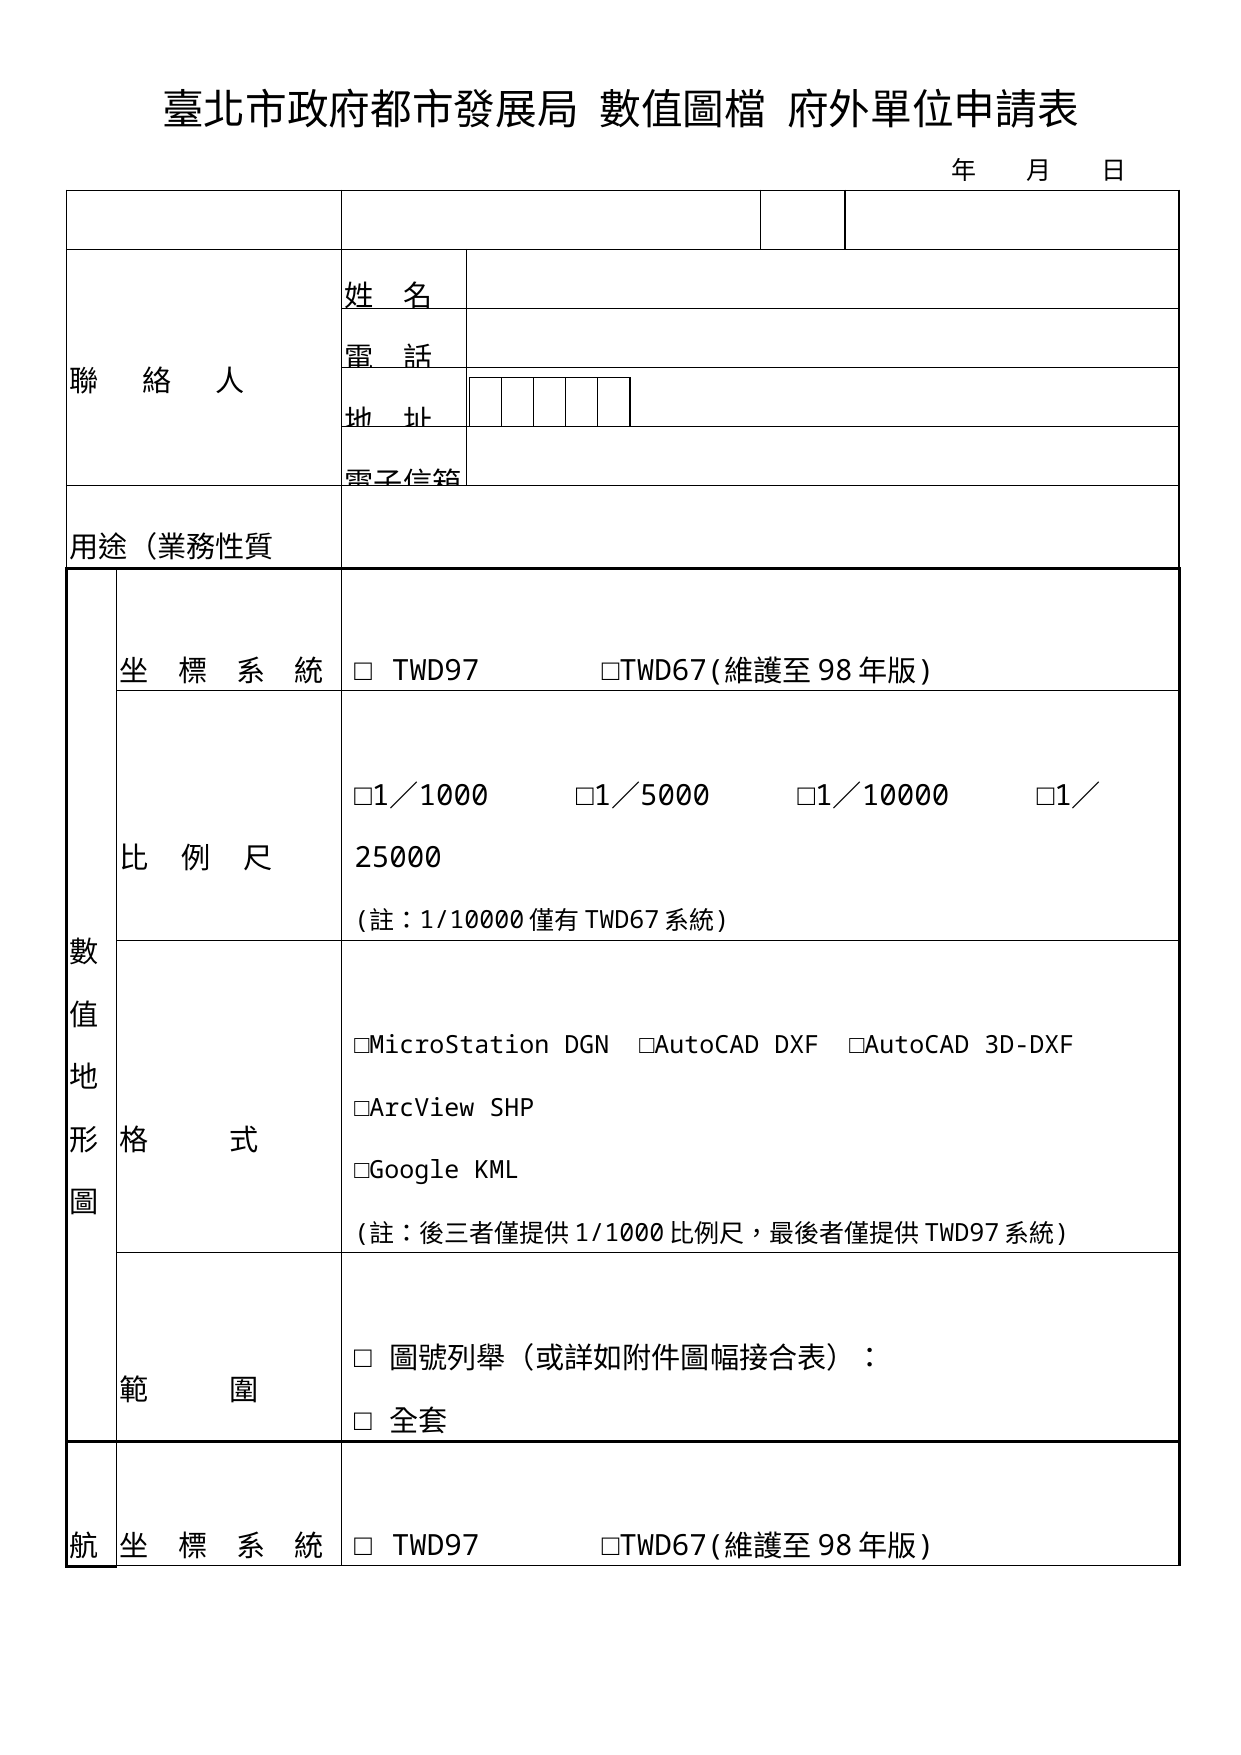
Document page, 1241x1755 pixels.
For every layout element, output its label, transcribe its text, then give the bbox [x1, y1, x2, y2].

table_cell 數值地形圖 [68, 570, 116, 1439]
table_cell [467, 427, 1178, 485]
text 臺北市政府都市發展局 數值圖檔 府外單位申請表 [89, 64, 1152, 127]
table_cell 電話 [342, 309, 466, 367]
table_cell 聯絡人 [67, 250, 341, 485]
table_cell □ 圖號列舉（或詳如附件圖幅接合表）： □ 全套 [342, 1253, 1178, 1439]
table_header [566, 378, 597, 426]
table_cell [342, 486, 1178, 567]
table_header □男 □女 □其他 [846, 191, 1178, 249]
table_cell [467, 250, 1178, 308]
table_header [342, 191, 760, 249]
table_cell TWD97 □TWD67(維護至98年版) [342, 570, 1178, 689]
table_cell 坐 標 系 統 [117, 570, 341, 689]
table_header 申請單位 [67, 191, 341, 249]
table_cell 比例尺 [117, 691, 341, 939]
table_header [502, 378, 533, 426]
table_cell 坐 標 系 統 [117, 1443, 341, 1564]
table_header 性別 [761, 191, 844, 249]
table_cell [467, 309, 1178, 367]
table_header [534, 378, 565, 426]
table_cell 格式 [117, 941, 341, 1252]
table_cell 姓名 [342, 250, 466, 308]
table_header [598, 378, 629, 426]
text 年 月 日 [89, 127, 1168, 189]
table_cell TWD97 □TWD67(維護至98年版) [342, 1443, 1178, 1564]
table_cell □1／1000 □1／5000 □1／10000 □1／25000 (註：1/10000僅有TWD67系統) [342, 691, 1178, 939]
table_cell 地址 [342, 368, 466, 426]
table_cell 航 [68, 1443, 116, 1564]
table_cell 用途（業務性質 /研究計畫） [67, 486, 341, 567]
table_cell 電子信箱 [342, 427, 466, 485]
table_cell 範圍 [117, 1253, 341, 1439]
table_cell □MicroStation DGN □AutoCAD DXF □AutoCAD 3D-DXF □ArcView SHP □Google KML (註：後三者僅提供1/1000比例尺，最後者僅提供TWD97系統) [342, 941, 1178, 1252]
table_header [470, 378, 501, 426]
table_cell [467, 368, 1178, 426]
